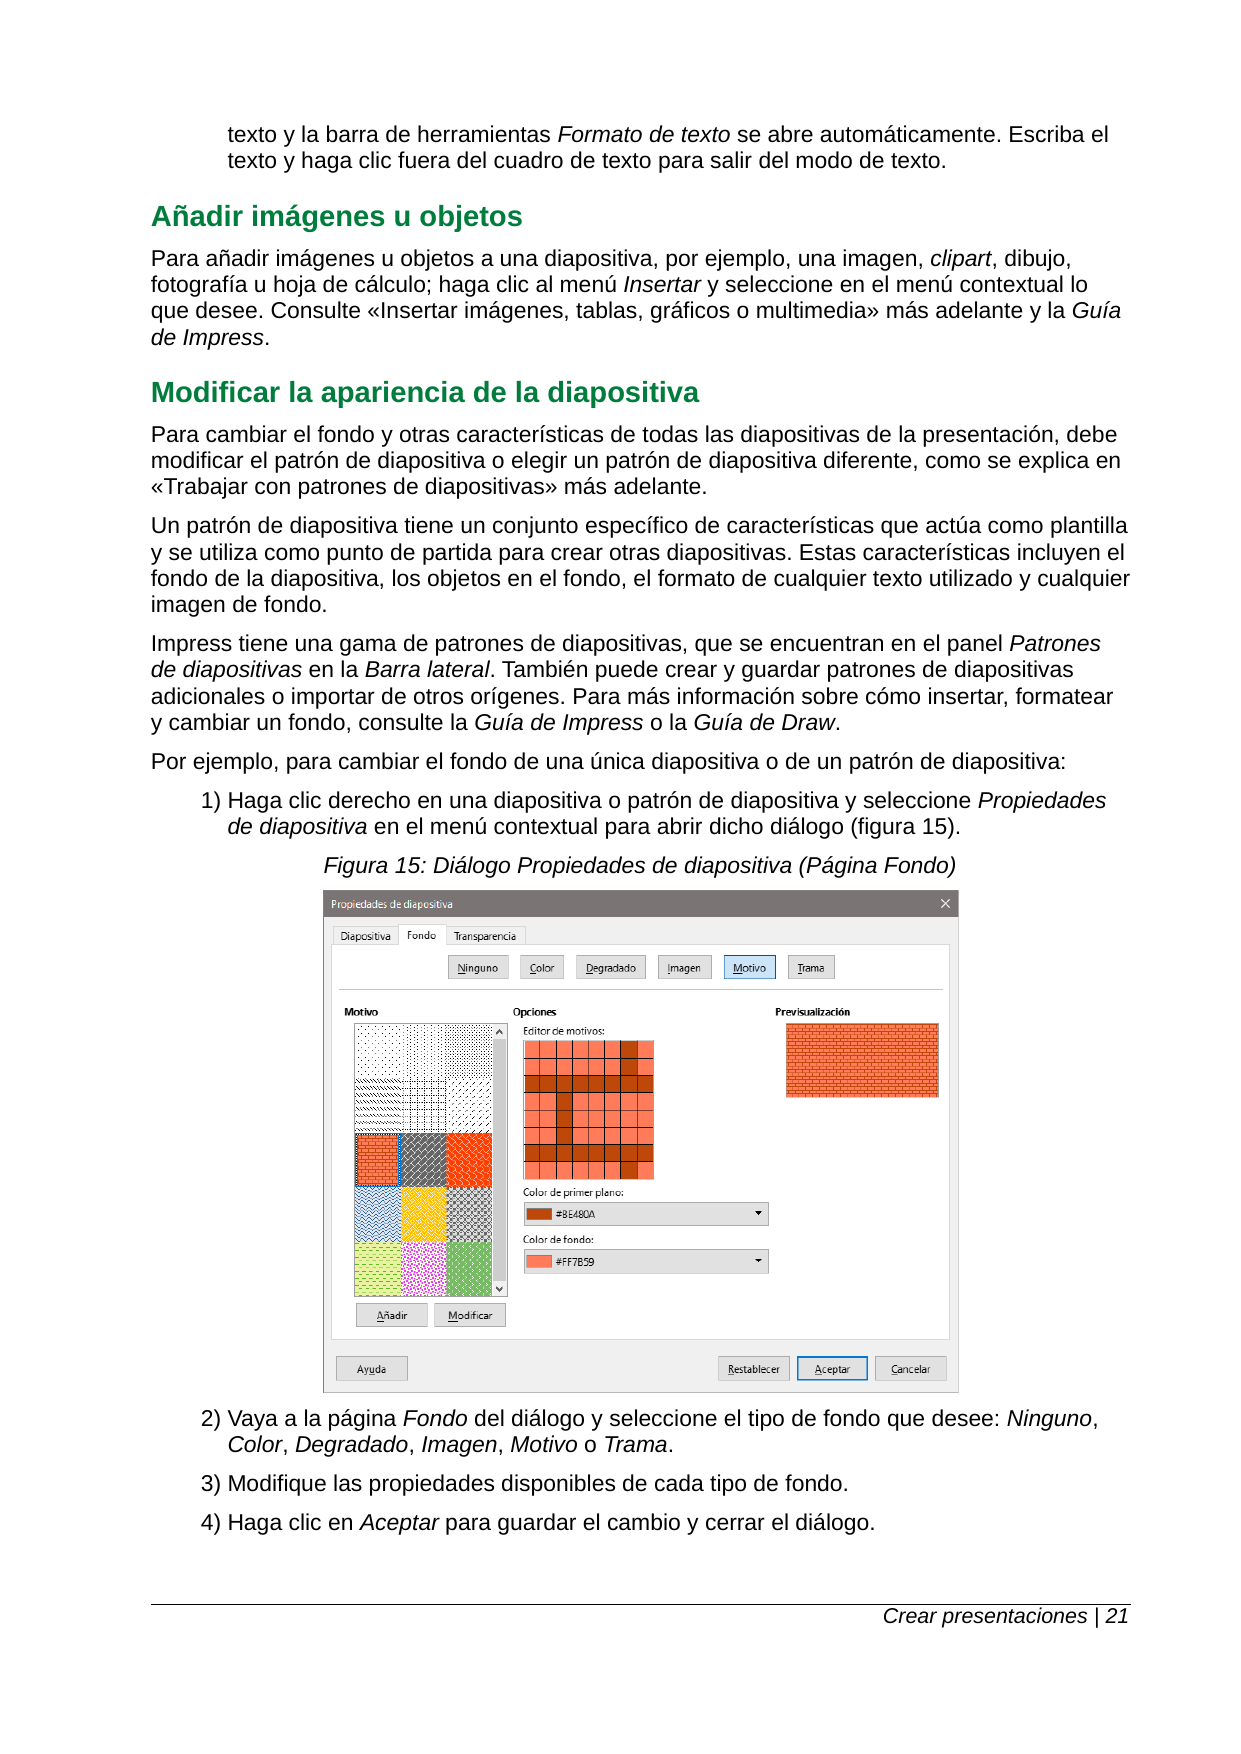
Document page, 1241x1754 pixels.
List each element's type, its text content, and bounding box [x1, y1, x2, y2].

subtitle Añadir imágenes u objetos [151, 198, 1131, 232]
list Vaya a la página Fondo del diálogo y seleccione el tipo de fondo que desee: Ninguno, Color, Degradado, Imagen, Motivo o Trama. [227, 1404, 1131, 1457]
text Para añadir imágenes u objetos a una diapositiva, por ejemplo, una imagen, clipart, dibujo, fotografía u hoja de cálculo; haga clic al menú Insertar y seleccione en el menú contextual lo que desee. Consulte «Insertar imágenes, tablas, gráficos o multimedia» más adelante y la Guía de Impress. [151, 244, 1131, 350]
text Para cambiar el fondo y otras características de todas las diapositivas de la presentación, debe modificar el patrón de diapositiva o elegir un patrón de diapositiva diferente, como se explica en «Trabajar con patrones de diapositivas» más adelante. [151, 421, 1131, 500]
text Figura 15: Diálogo Propiedades de diapositiva (Página Fondo) [323, 852, 959, 878]
text Impress tiene una gama de patrones de diapositivas, que se encuentran en el panel Patrones de diapositivas en la Barra lateral. También puede crear y guardar patrones de diapositivas adicionales o importar de otros orígenes. Para más información sobre cómo insertar, formatear y cambiar un fondo, consulte la Guía de Impress o la Guía de Draw. [151, 630, 1131, 736]
list Modifique las propiedades disponibles de cada tipo de fondo. [227, 1470, 1131, 1496]
text Un patrón de diapositiva tiene un conjunto específico de características que actúa como plantilla y se utiliza como punto de partida para crear otras diapositivas. Estas características incluyen el fondo de la diapositiva, los objetos en el fondo, el formato de cualquier texto utilizado y cualquier imagen de fondo. [151, 512, 1131, 618]
subtitle Modificar la apariencia de la diapositiva [151, 375, 1131, 408]
list Haga clic derecho en una diapositiva o patrón de diapositiva y seleccione Propiedades de diapositiva en el menú contextual para abrir dicho diálogo (figura 15). [227, 787, 1131, 839]
list Haga clic en Aceptar para guardar el cambio y cerrar el diálogo. [227, 1509, 1131, 1535]
text texto y la barra de herramientas Formato de texto se abre automáticamente. Escriba el texto y haga clic fuera del cuadro de texto para salir del modo de texto. [227, 121, 1131, 174]
picture [323, 890, 959, 1393]
list Por ejemplo, para cambiar el fondo de una única diapositiva o de un patrón de diapositiva: [151, 748, 1131, 774]
